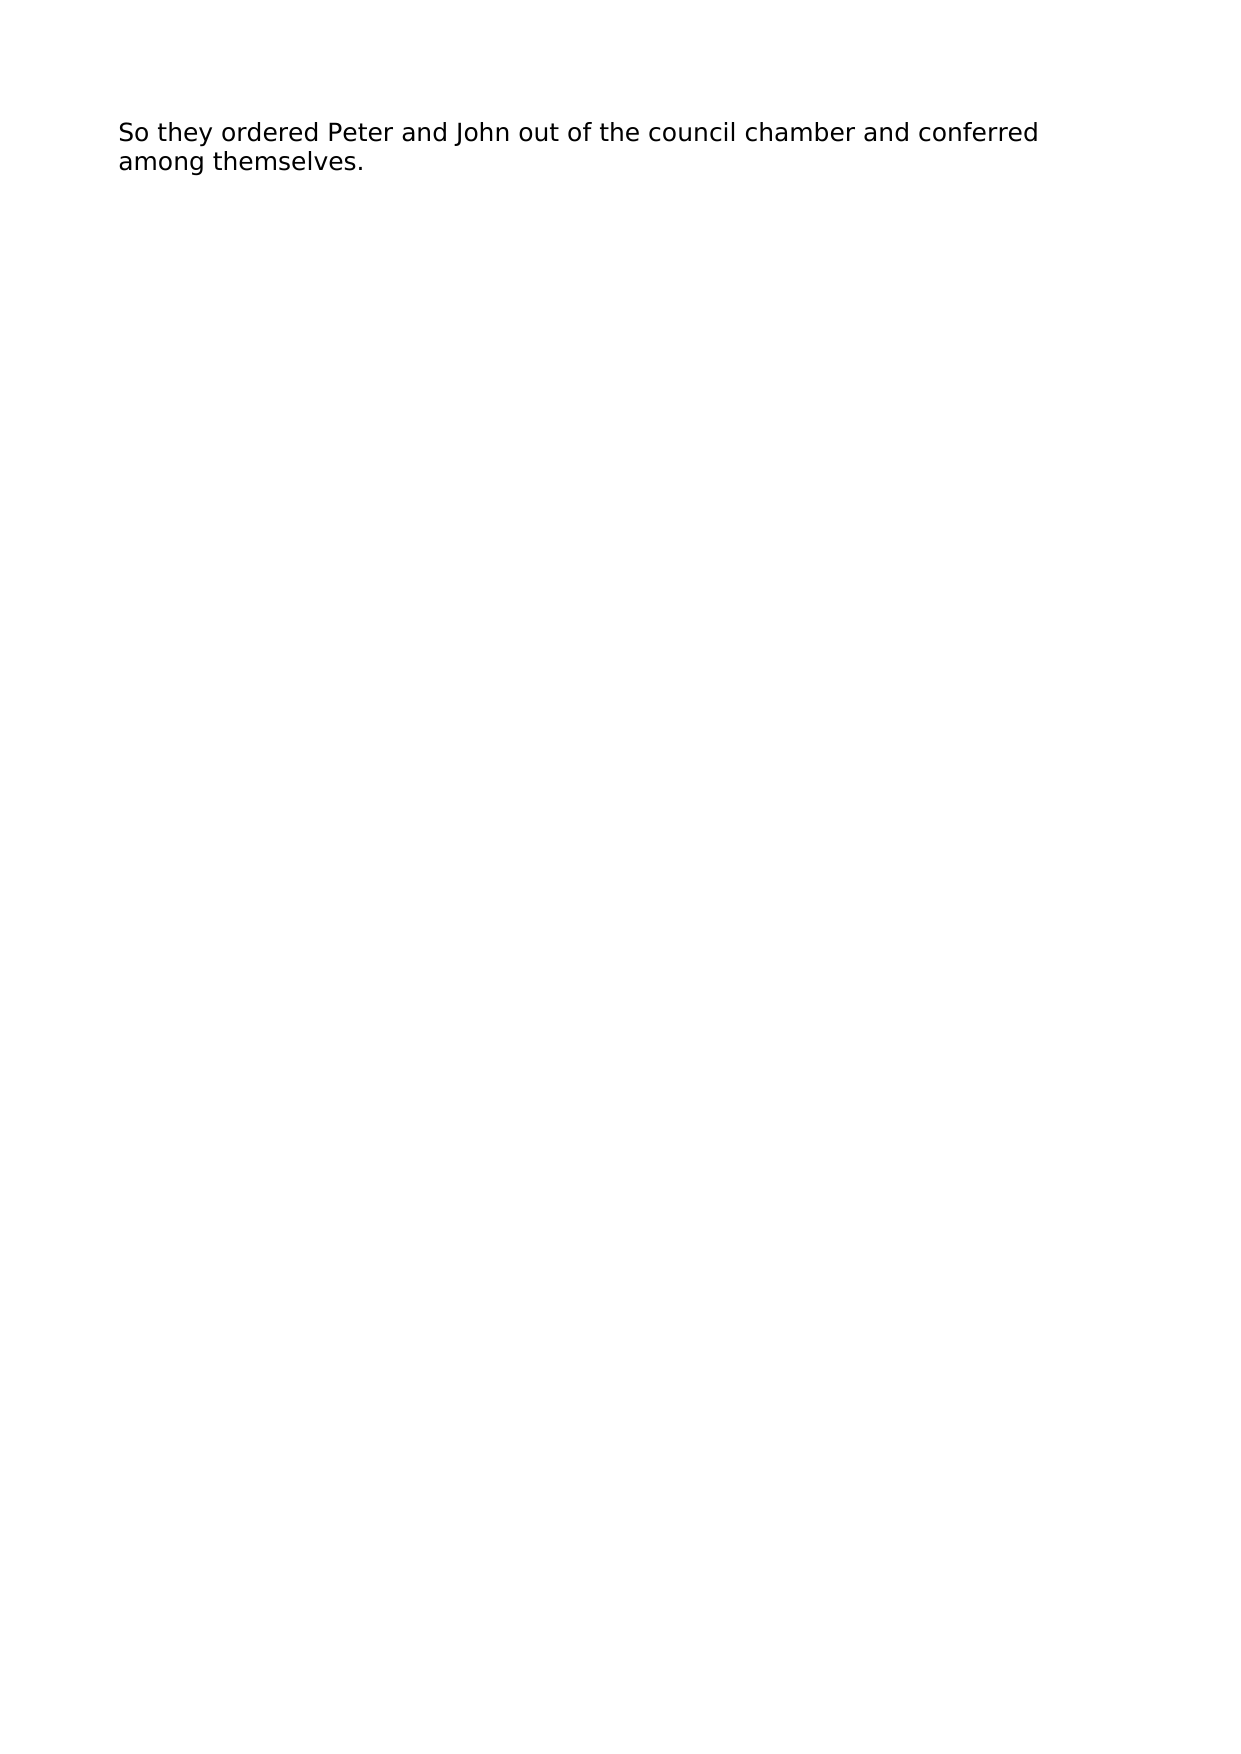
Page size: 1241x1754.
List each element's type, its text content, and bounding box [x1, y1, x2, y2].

text So they ordered Peter and John out of the council chamber and conferred among themselves. [118, 118, 1122, 176]
